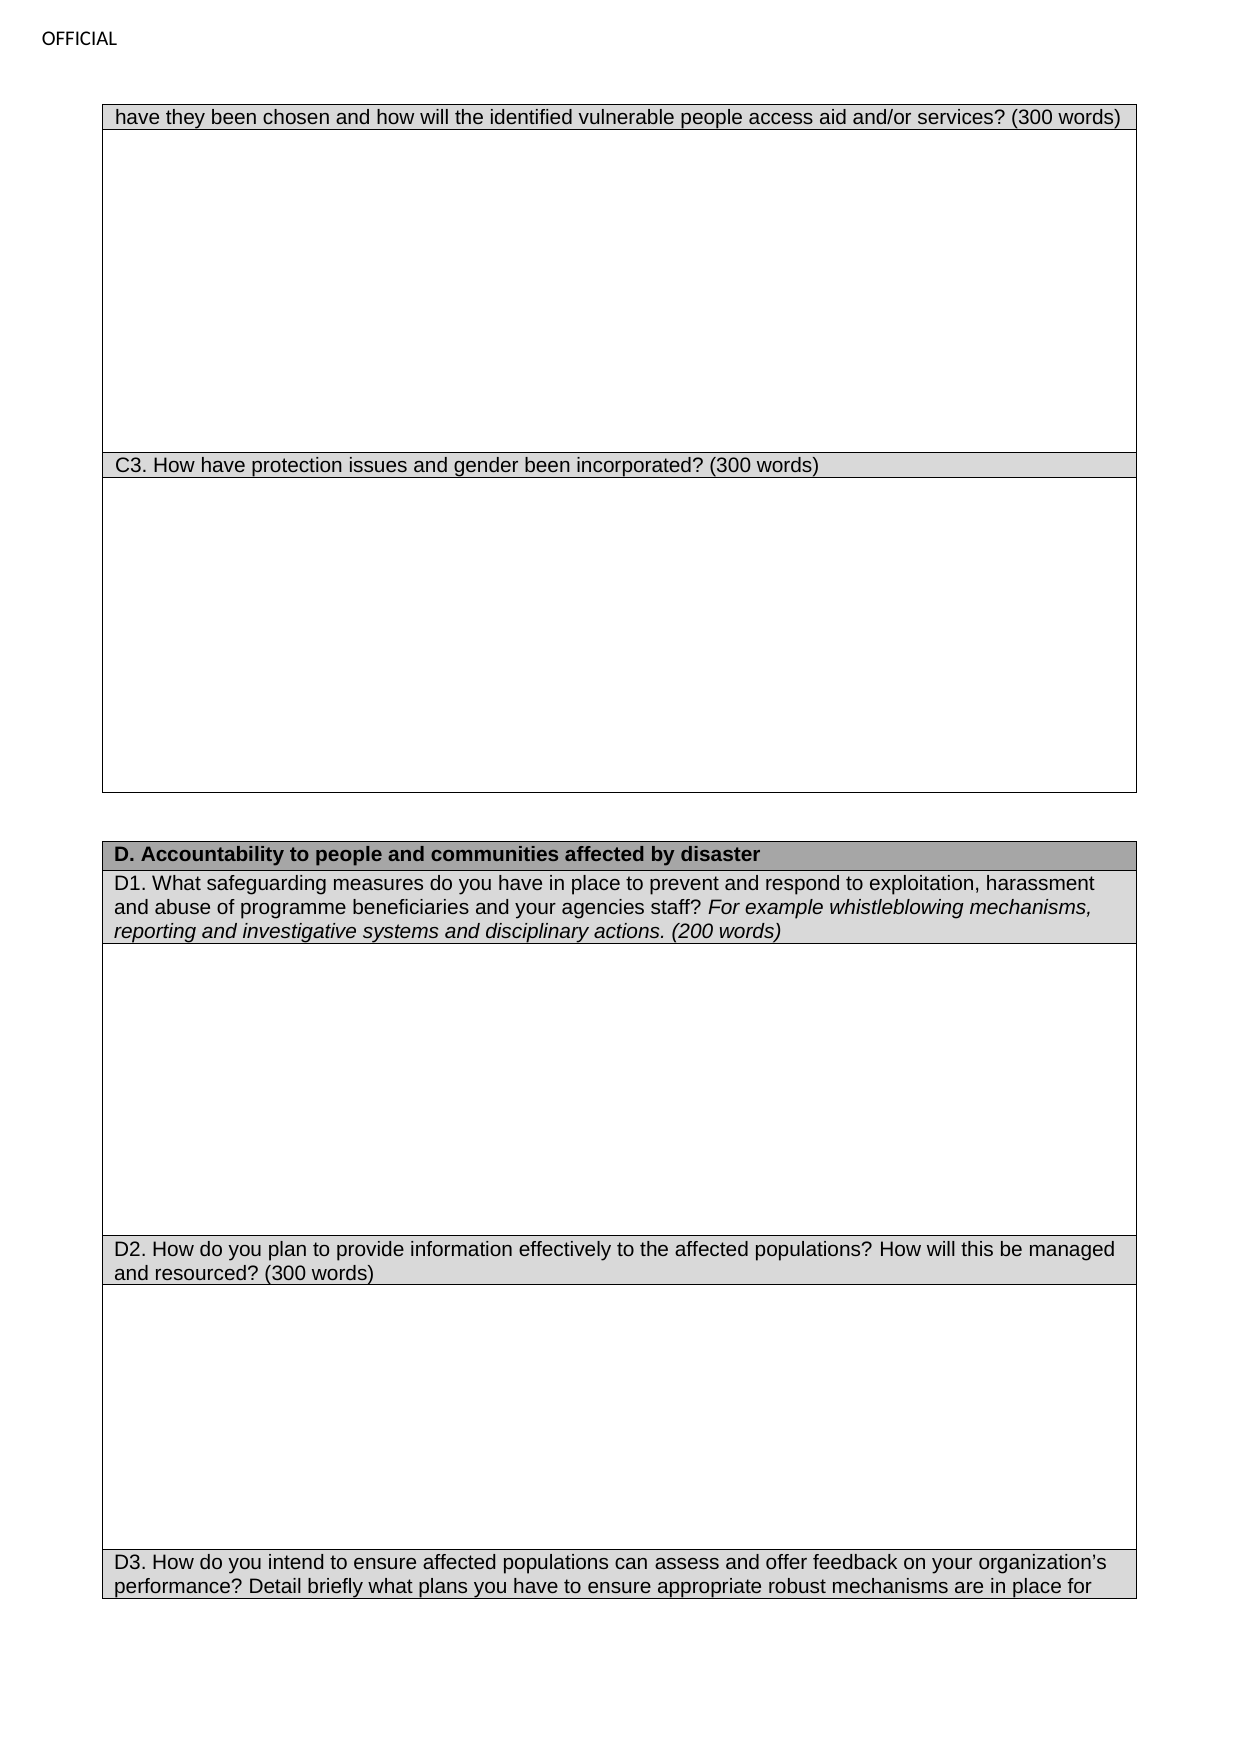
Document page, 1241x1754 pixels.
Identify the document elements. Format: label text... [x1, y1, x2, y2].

table_cell [103, 478, 1136, 792]
table_cell [103, 1285, 1136, 1549]
table_header D. Accountability to people and communities affected by disaster [103, 842, 1136, 870]
table_cell [103, 944, 1136, 1235]
table_cell D1. What safeguarding measures do you have in place to prevent and respond to exploitation, harassment and abuse of programme beneficiaries and your agencies staff? For example whistleblowing mechanisms, reporting and investigative systems and disciplinary actions. (200 words) [103, 871, 1136, 943]
table_cell D2. How do you plan to provide information effectively to the affected populations? How will this be managed and resourced? (300 words) [103, 1236, 1136, 1284]
table_cell have they been chosen and how will the identified vulnerable people access aid and/or services? (300 words) [103, 105, 1136, 129]
table_cell D3. How do you intend to ensure affected populations can assess and offer feedback on your organization’s performance? Detail briefly what plans you have to ensure appropriate robust mechanisms are in place for [103, 1550, 1136, 1598]
table_header [59, 817, 1160, 1599]
table_cell C3. How have protection issues and gender been incorporated? (300 words) [103, 453, 1136, 477]
table_cell [103, 130, 1136, 452]
